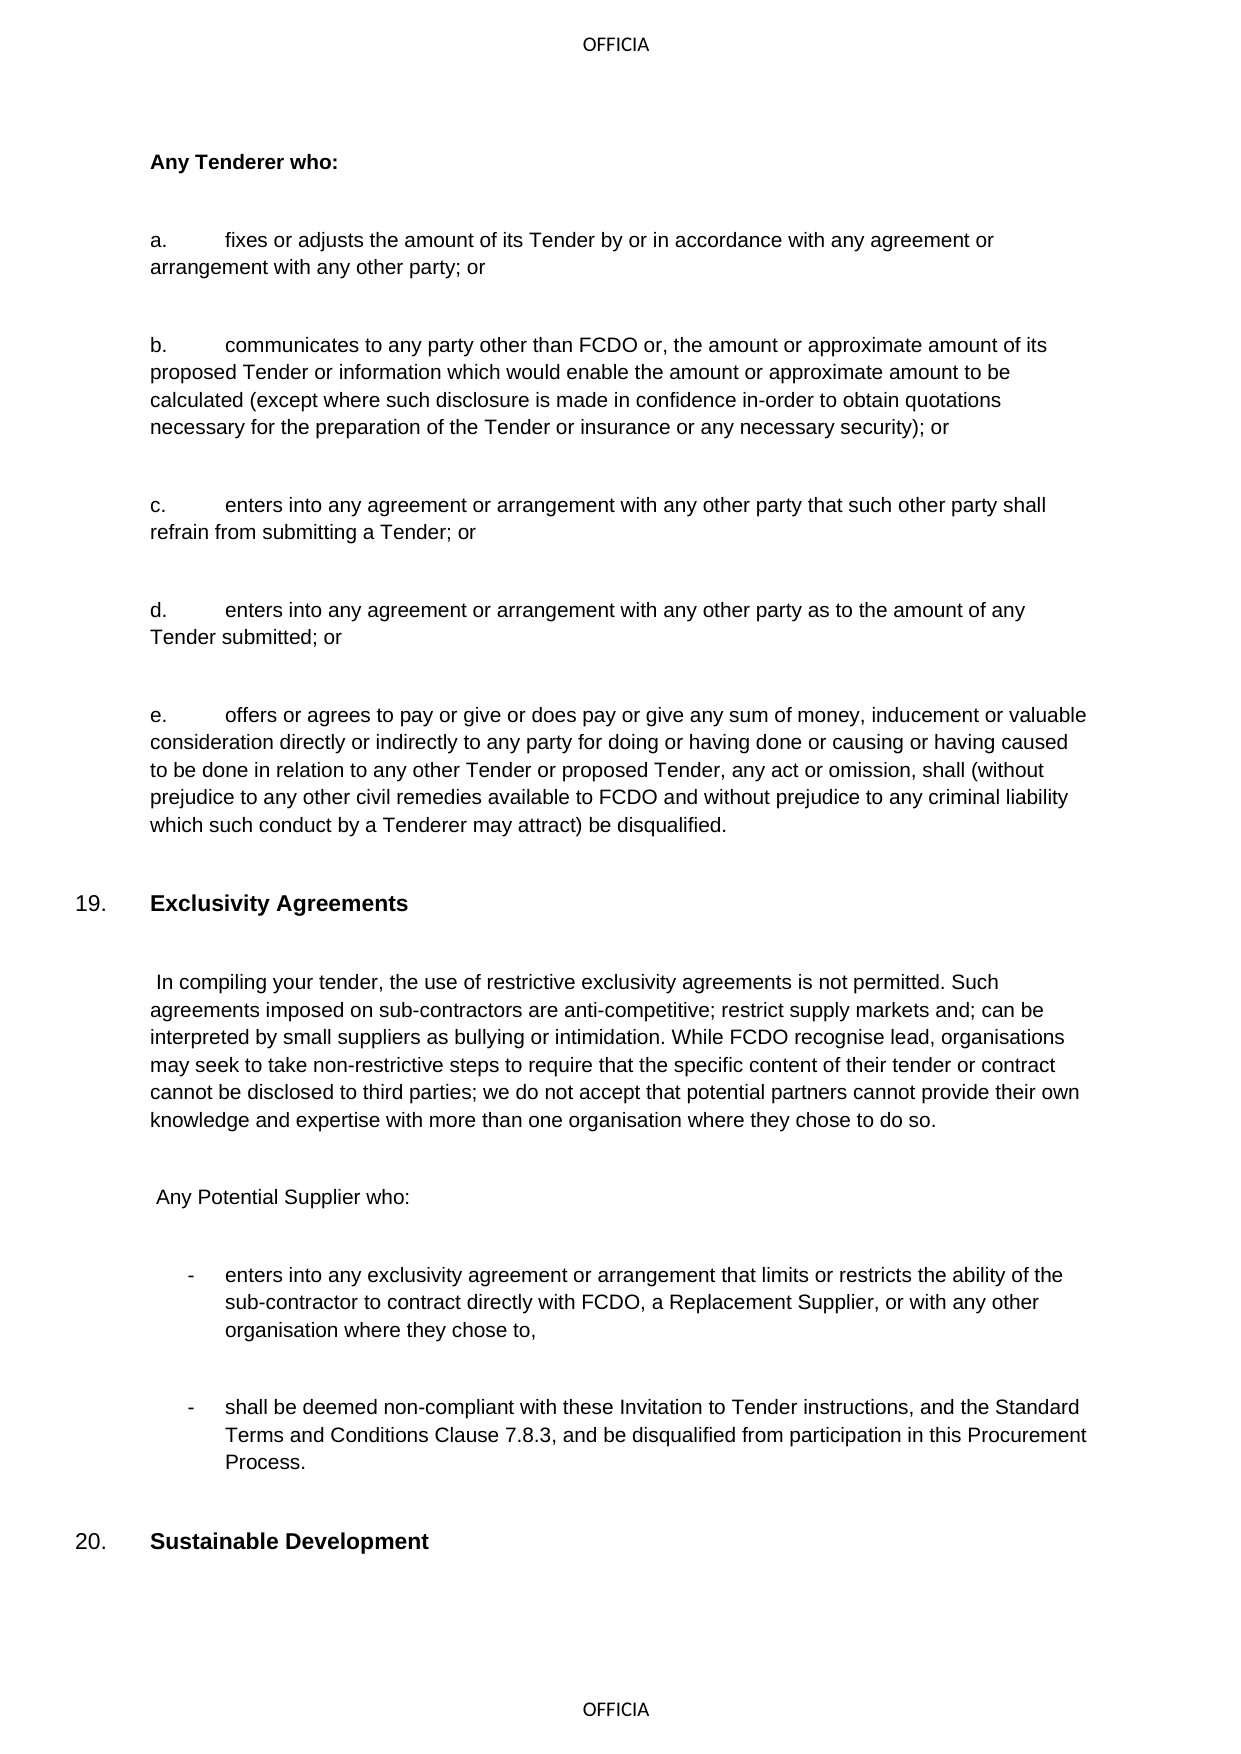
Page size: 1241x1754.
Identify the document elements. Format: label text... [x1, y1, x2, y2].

text Any Potential Supplier who: [150, 1185, 1091, 1209]
subtitle a. fixes or adjusts the amount of its Tender by or in accordance with any agreement or arrangement with any other party; or [150, 227, 1091, 279]
list Sustainable Development [75, 1528, 1091, 1554]
list enters into any exclusivity agreement or arrangement that limits or restricts the ability of the sub-contractor to contract directly with FCDO, a Replacement Supplier, or with any other organisation where they chose to, [187, 1263, 1091, 1342]
subtitle b. communicates to any party other than FCDO or, the amount or approximate amount of its proposed Tender or information which would enable the amount or approximate amount to be calculated (except where such disclosure is made in confidence in-order to obtain quotations necessary for the preparation of the Tender or insurance or any necessary security); or [150, 332, 1091, 439]
list Exclusivity Agreements [75, 890, 1091, 916]
subtitle Any Tenderer who: [150, 150, 1091, 174]
subtitle e. offers or agrees to pay or give or does pay or give any sum of money, inducement or valuable consideration directly or indirectly to any party for doing or having done or causing or having caused to be done in relation to any other Tender or proposed Tender, any act or omission, shall (without prejudice to any other civil remedies available to FCDO and without prejudice to any criminal liability which such conduct by a Tenderer may attract) be disqualified. [150, 702, 1091, 836]
subtitle c. enters into any agreement or arrangement with any other party that such other party shall refrain from submitting a Tender; or [150, 492, 1091, 544]
list shall be deemed non-compliant with these Invitation to Tender instructions, and the Standard Terms and Conditions Clause 7.8.3, and be disqualified from participation in this Procurement Process. [187, 1395, 1091, 1474]
subtitle d. enters into any agreement or arrangement with any other party as to the amount of any Tender submitted; or [150, 597, 1091, 649]
text In compiling your tender, the use of restrictive exclusivity agreements is not permitted. Such agreements imposed on sub-contractors are anti-competitive; restrict supply markets and; can be interpreted by small suppliers as bullying or intimidation. While FCDO recognise lead, organisations may seek to take non-restrictive steps to require that the specific content of their tender or contract cannot be disclosed to third parties; we do not accept that potential partners cannot provide their own knowledge and expertise with more than one organisation where they chose to do so. [150, 970, 1091, 1132]
